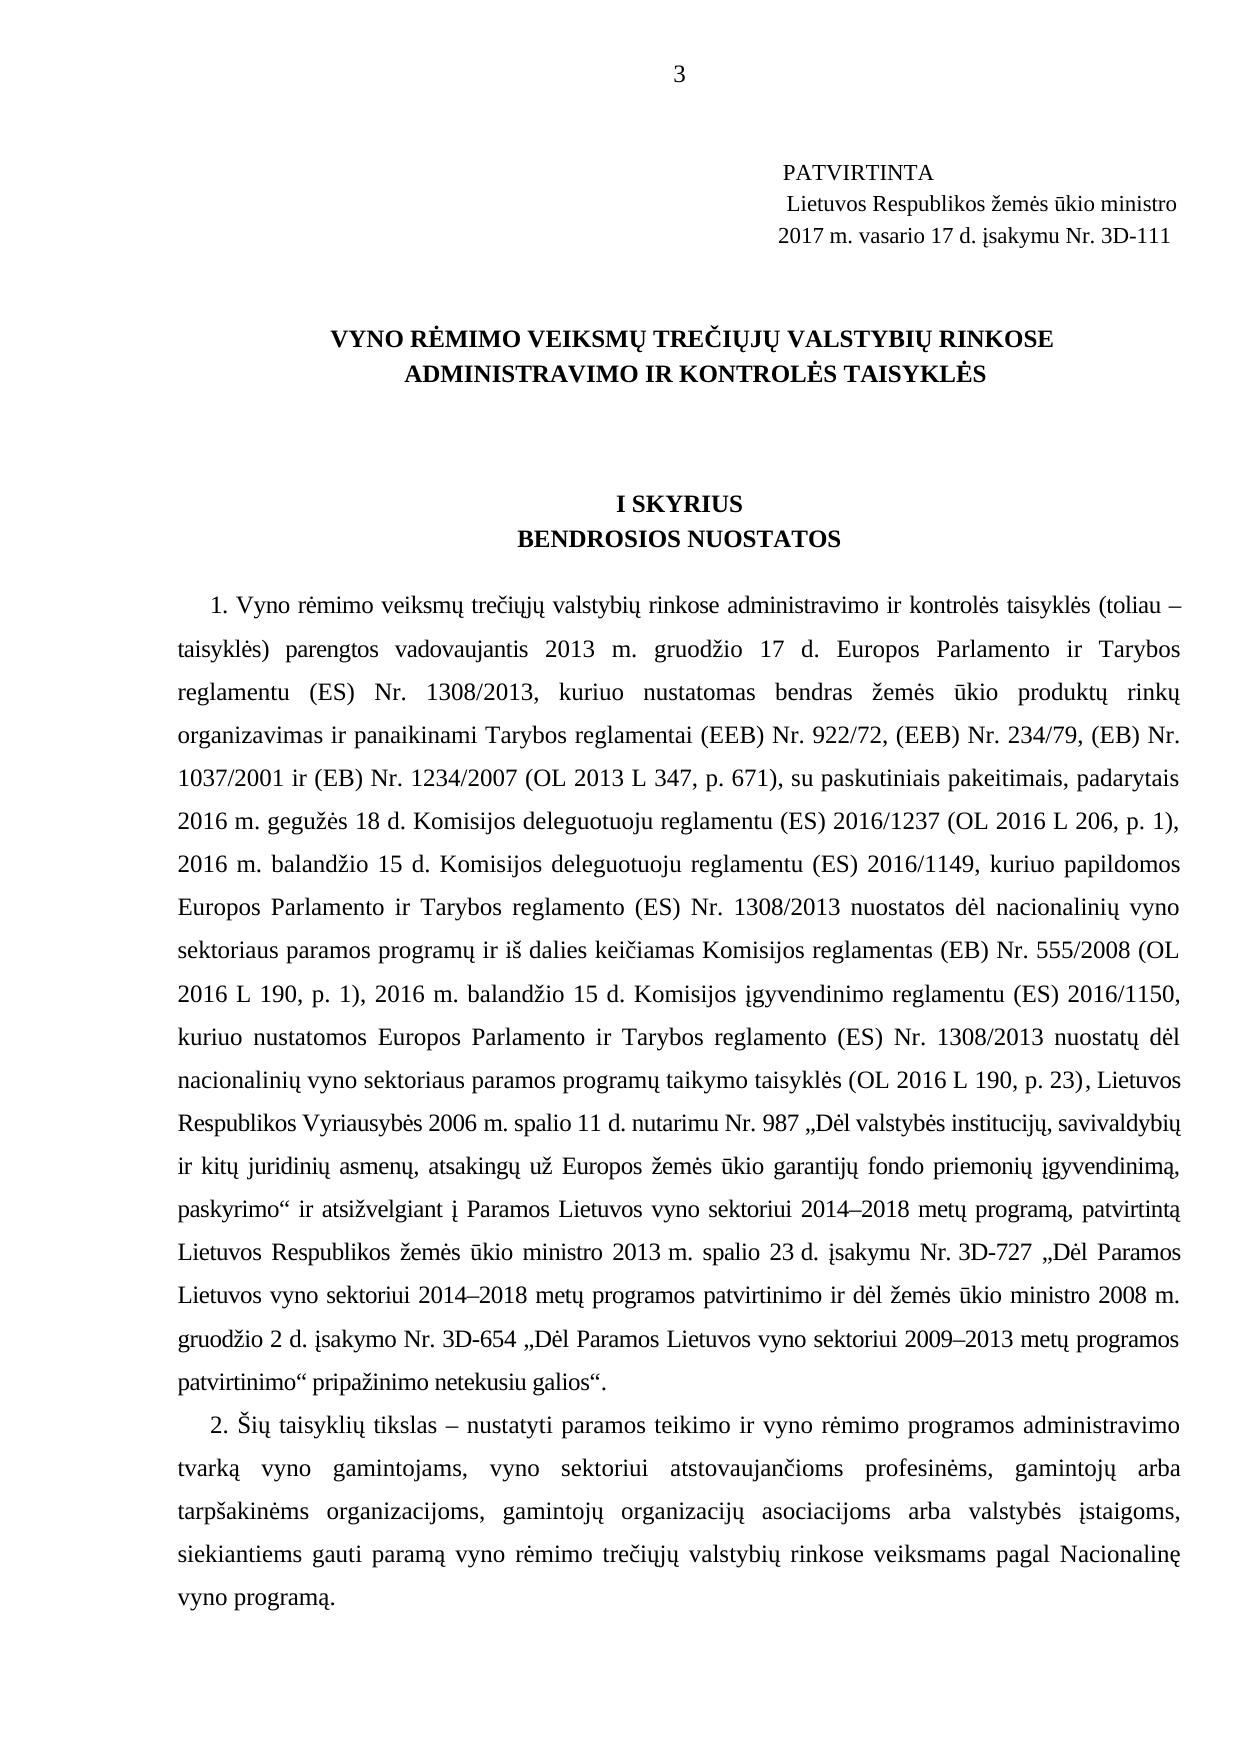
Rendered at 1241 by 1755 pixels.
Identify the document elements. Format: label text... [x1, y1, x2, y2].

text I SKYRIUS [177, 489, 1181, 518]
text 2. Šių taisyklių tikslas – nustatyti paramos teikimo ir vyno rėmimo programos administravimo tvarką vyno gamintojams, vyno sektoriui atstovaujančioms profesinėms, gamintojų arba tarpšakinėms organizacijoms, gamintojų organizacijų asociacijoms arba valstybės įstaigoms, siekiantiems gauti paramą vyno rėmimo trečiųjų valstybių rinkose veiksmams pagal Nacionalinę vyno programą. [177, 1410, 1181, 1611]
text PATVIRTINTA [416, 159, 1181, 185]
text BENDROSIOS NUOSTATOS [177, 524, 1181, 552]
text ADMINISTRAVIMO IR KONTROLĖS TAISYKLĖS [177, 359, 1181, 388]
text 2017 m. vasario 17 d. įsakymu Nr. 3D-111 [177, 222, 1181, 248]
text 1. Vyno rėmimo veiksmų trečiųjų valstybių rinkose administravimo ir kontrolės taisyklės (toliau – taisyklės) parengtos vadovaujantis 2013 m. gruodžio 17 d. Europos Parlamento ir Tarybos reglamentu (ES) Nr. 1308/2013, kuriuo nustatomas bendras žemės ūkio produktų rinkų organizavimas ir panaikinami Tarybos reglamentai (EEB) Nr. 922/72, (EEB) Nr. 234/79, (EB) Nr. 1037/2001 ir (EB) Nr. 1234/2007 (OL 2013 L 347, p. 671), su paskutiniais pakeitimais, padarytais 2016 m. gegužės 18 d. Komisijos deleguotuoju reglamentu (ES) 2016/1237 (OL 2016 L 206, p. 1), 2016 m. balandžio 15 d. Komisijos deleguotuoju reglamentu (ES) 2016/1149, kuriuo papildomos Europos Parlamento ir Tarybos reglamento (ES) Nr. 1308/2013 nuostatos dėl nacionalinių vyno sektoriaus paramos programų ir iš dalies keičiamas Komisijos reglamentas (EB) Nr. 555/2008 (OL 2016 L 190, p. 1), 2016 m. balandžio 15 d. Komisijos įgyvendinimo reglamentu (ES) 2016/1150, kuriuo nustatomos Europos Parlamento ir Tarybos reglamento (ES) Nr. 1308/2013 nuostatų dėl nacionalinių vyno sektoriaus paramos programų taikymo taisyklės (OL 2016 L 190, p. 23), Lietuvos Respublikos Vyriausybės 2006 m. spalio 11 d. nutarimu Nr. 987 „Dėl valstybės institucijų, savivaldybių ir kitų juridinių asmenų, atsakingų už Europos žemės ūkio garantijų fondo priemonių įgyvendinimą, paskyrimo“ ir atsižvelgiant į Paramos Lietuvos vyno sektoriui 2014–2018 metų programą, patvirtintą Lietuvos Respublikos žemės ūkio ministro 2013 m. spalio 23 d. įsakymu Nr. 3D-727 „Dėl Paramos Lietuvos vyno sektoriui 2014–2018 metų programos patvirtinimo ir dėl žemės ūkio ministro 2008 m. gruodžio 2 d. įsakymo Nr. 3D-654 „Dėl Paramos Lietuvos vyno sektoriui 2009–2013 metų programos patvirtinimo“ pripažinimo netekusiu galios“. [177, 591, 1181, 1396]
text VYNO RĖMIMO VEIKSMŲ TREČIŲJŲ VALSTYBIŲ RINKOSE [177, 324, 1181, 353]
text Lietuvos Respublikos žemės ūkio ministro [177, 190, 1181, 217]
